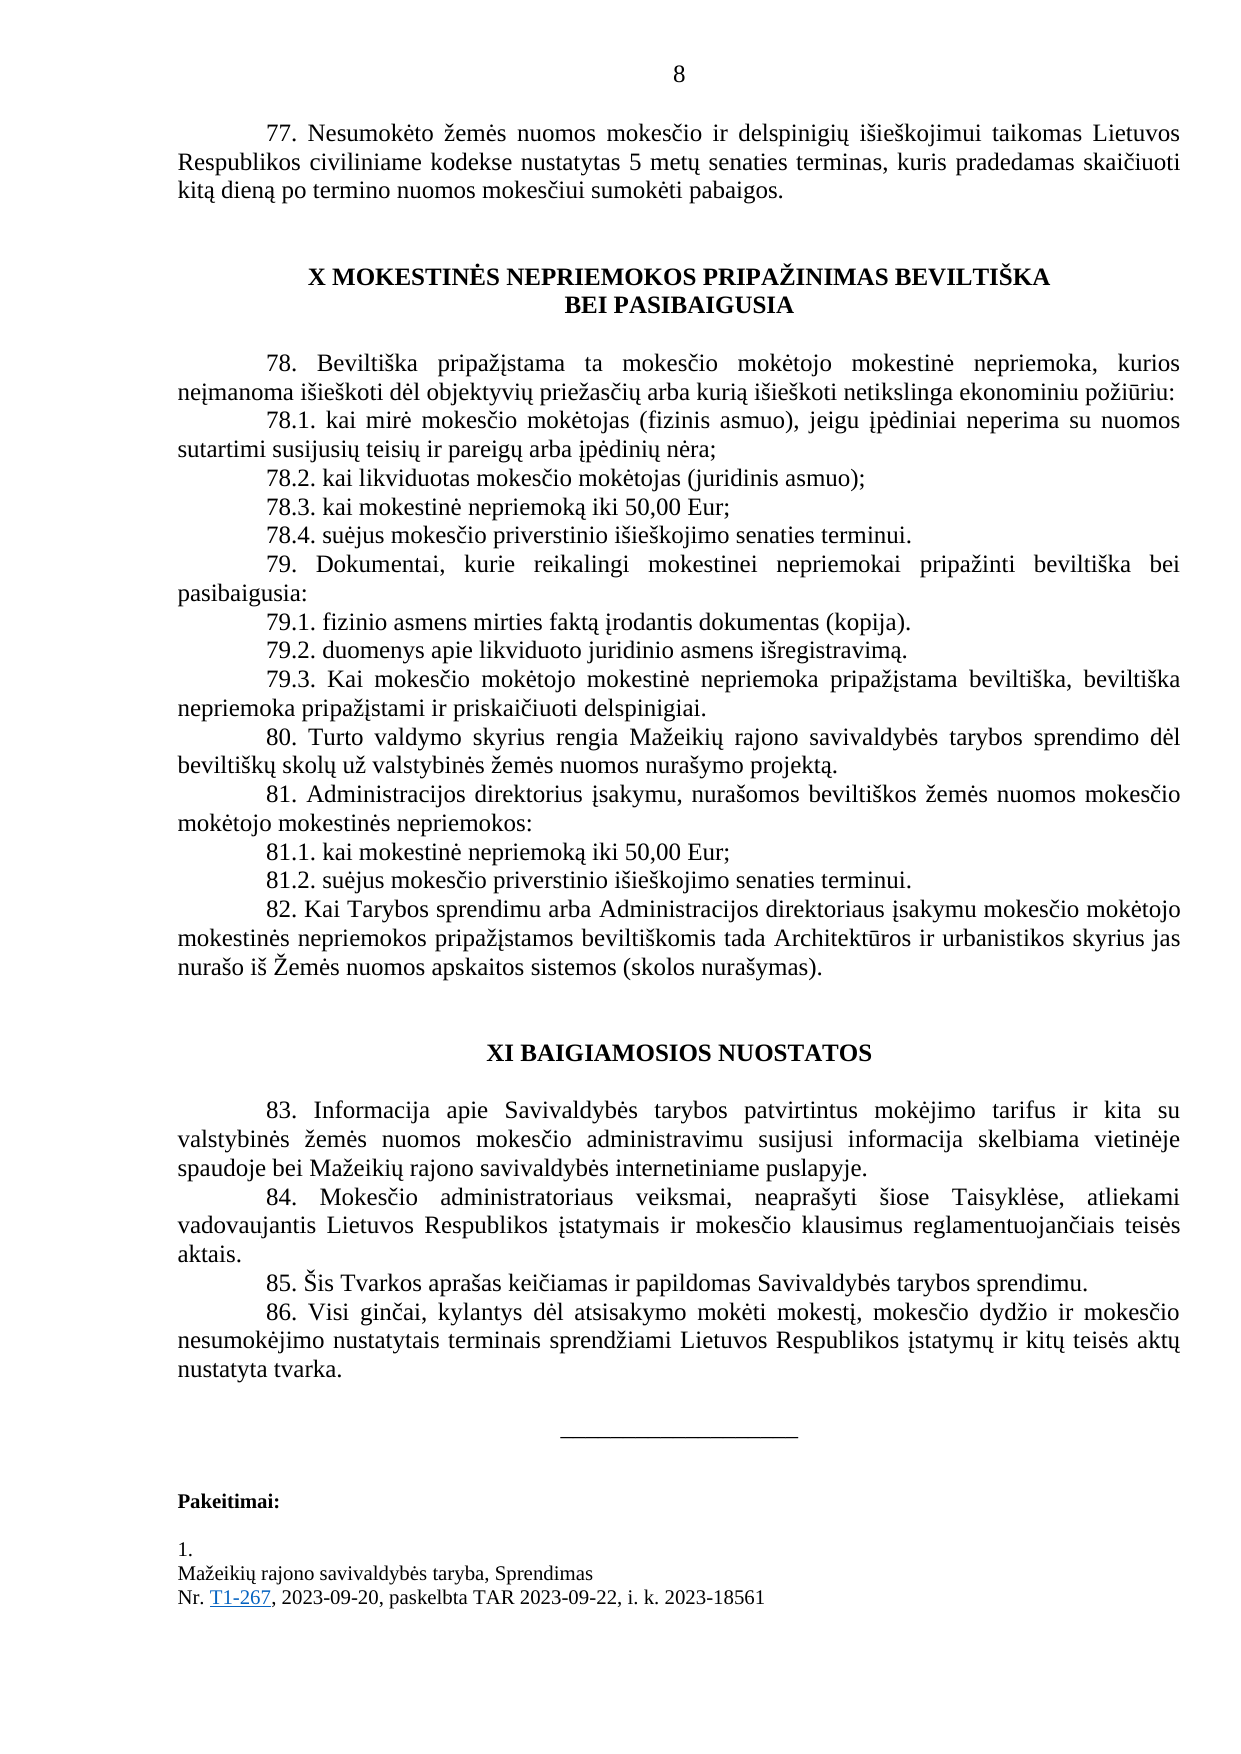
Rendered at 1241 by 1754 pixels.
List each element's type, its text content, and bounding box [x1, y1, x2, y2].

text Mažeikių rajono savivaldybės taryba, Sprendimas [177, 1561, 1181, 1585]
text 78.1. kai mirė mokesčio mokėtojas (fizinis asmuo), jeigu įpėdiniai neperima su nuomos sutartimi susijusių teisių ir pareigų arba įpėdinių nėra; [177, 406, 1181, 463]
text BEI PASIBAIGUSIA [177, 291, 1181, 319]
text 1. [177, 1537, 1181, 1561]
text 83. Informacija apie Savivaldybės tarybos patvirtintus mokėjimo tarifus ir kita su valstybinės žemės nuomos mokesčio administravimu susijusi informacija skelbiama vietinėje spaudoje bei Mažeikių rajono savivaldybės internetiniame puslapyje. [177, 1096, 1181, 1182]
text ___________________ [177, 1412, 1181, 1441]
text 82. Kai Tarybos sprendimu arba Administracijos direktoriaus įsakymu mokesčio mokėtojo mokestinės nepriemokos pripažįstamos beviltiškomis tada Architektūros ir urbanistikos skyrius jas nurašo iš Žemės nuomos apskaitos sistemos (skolos nurašymas). [177, 894, 1181, 981]
text 77. Nesumokėto žemės nuomos mokesčio ir delspinigių išieškojimui taikomas Lietuvos Respublikos civiliniame kodekse nustatytas 5 metų senaties terminas, kuris pradedamas skaičiuoti kitą dieną po termino nuomos mokesčiui sumokėti pabaigos. [177, 118, 1181, 204]
text Pakeitimai: [177, 1489, 1181, 1513]
text 78. Beviltiška pripažįstama ta mokesčio mokėtojo mokestinė nepriemoka, kurios neįmanoma išieškoti dėl objektyvių priežasčių arba kurią išieškoti netikslinga ekonominiu požiūriu: [177, 348, 1181, 406]
text 81.2. suėjus mokesčio priverstinio išieškojimo senaties terminui. [177, 866, 1181, 894]
text Nr. T1-267, 2023-09-20, paskelbta TAR 2023-09-22, i. k. 2023-18561 [177, 1585, 1181, 1609]
text 79.3. Kai mokesčio mokėtojo mokestinė nepriemoka pripažįstama beviltiška, beviltiška nepriemoka pripažįstami ir priskaičiuoti delspinigiai. [177, 664, 1181, 722]
text X MOKESTINĖS NEPRIEMOKOS PRIPAŽINIMAS BEVILTIŠKA [177, 262, 1181, 291]
text 80. Turto valdymo skyrius rengia Mažeikių rajono savivaldybės tarybos sprendimo dėl beviltiškų skolų už valstybinės žemės nuomos nurašymo projektą. [177, 722, 1181, 779]
text 86. Visi ginčai, kylantys dėl atsisakymo mokėti mokestį, mokesčio dydžio ir mokesčio nesumokėjimo nustatytais terminais sprendžiami Lietuvos Respublikos įstatymų ir kitų teisės aktų nustatyta tvarka. [177, 1297, 1181, 1383]
text 79.2. duomenys apie likviduoto juridinio asmens išregistravimą. [177, 636, 1181, 664]
text 78.4. suėjus mokesčio priverstinio išieškojimo senaties terminui. [177, 521, 1181, 549]
text 78.2. kai likviduotas mokesčio mokėtojas (juridinis asmuo); [177, 463, 1181, 492]
text 84. Mokesčio administratoriaus veiksmai, neaprašyti šiose Taisyklėse, atliekami vadovaujantis Lietuvos Respublikos įstatymais ir mokesčio klausimus reglamentuojančiais teisės aktais. [177, 1182, 1181, 1268]
text 79. Dokumentai, kurie reikalingi mokestinei nepriemokai pripažinti beviltiška bei pasibaigusia: [177, 549, 1181, 607]
text XI BAIGIAMOSIOS NUOSTATOS [177, 1038, 1181, 1067]
text 85. Šis Tvarkos aprašas keičiamas ir papildomas Savivaldybės tarybos sprendimu. [177, 1268, 1181, 1297]
text 78.3. kai mokestinė nepriemoką iki 50,00 Eur; [177, 492, 1181, 521]
text 81.1. kai mokestinė nepriemoką iki 50,00 Eur; [177, 837, 1181, 866]
text 81. Administracijos direktorius įsakymu, nurašomos beviltiškos žemės nuomos mokesčio mokėtojo mokestinės nepriemokos: [177, 779, 1181, 837]
text 79.1. fizinio asmens mirties faktą įrodantis dokumentas (kopija). [177, 607, 1181, 636]
